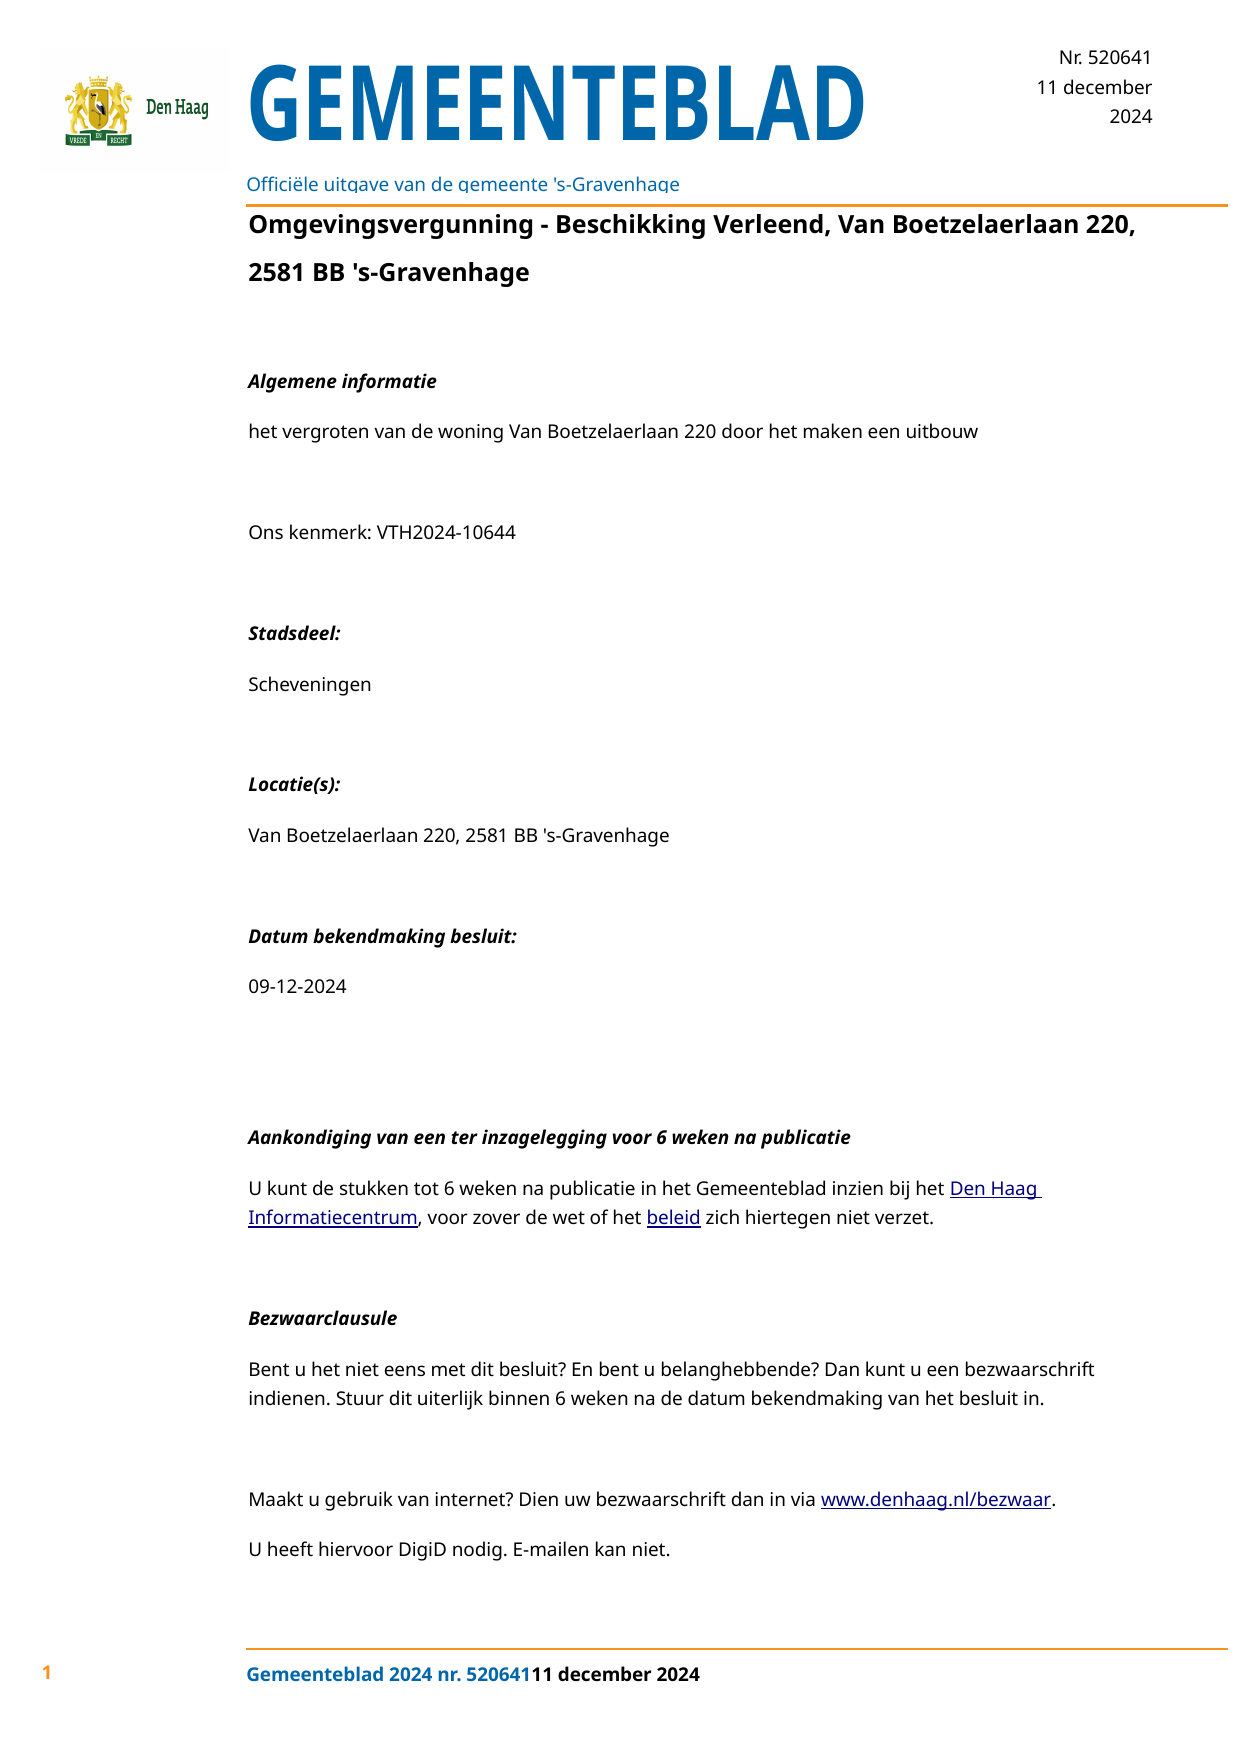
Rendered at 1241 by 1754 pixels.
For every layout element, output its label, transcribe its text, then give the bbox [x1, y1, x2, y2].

text Datum bekendmaking besluit: [248, 923, 1152, 949]
text Aankondiging van een ter inzagelegging voor 6 weken na publicatie [248, 1124, 1152, 1150]
text Scheveningen [248, 671, 1152, 697]
picture [41, 47, 231, 172]
text U heeft hiervoor DigiD nodig. E-mailen kan niet. [248, 1537, 1152, 1562]
text 09-12-2024 [248, 973, 1152, 999]
text het vergroten van de woning Van Boetzelaerlaan 220 door het maken een uitbouw [248, 419, 1152, 444]
text Bent u het niet eens met dit besluit? En bent u belanghebbende? Dan kunt u een bezwaarschrift indienen. Stuur dit uiterlijk binnen 6 weken na de datum bekendmaking van het besluit in. [248, 1356, 1152, 1411]
text Bezwaarclausule [248, 1305, 1152, 1331]
text Omgevingsvergunning - Beschikking Verleend, Van Boetzelaerlaan 220, 2581 BB 's-Gravenhage [248, 207, 1152, 288]
text Algemene informatie [248, 368, 1152, 394]
text Stadsdeel: [248, 620, 1152, 646]
text U kunt de stukken tot 6 weken na publicatie in het Gemeenteblad inzien bij het Den Haag Informatiecentrum, voor zover de wet of het beleid zich hiertegen niet verzet. [248, 1175, 1152, 1230]
text Van Boetzelaerlaan 220, 2581 BB 's-Gravenhage [248, 822, 1152, 848]
text Maakt u gebruik van internet? Dien uw bezwaarschrift dan in via www.denhaag.nl/bezwaar. [248, 1486, 1152, 1512]
text Locatie(s): [248, 772, 1152, 797]
text Ons kenmerk: VTH2024-10644 [248, 519, 1152, 545]
